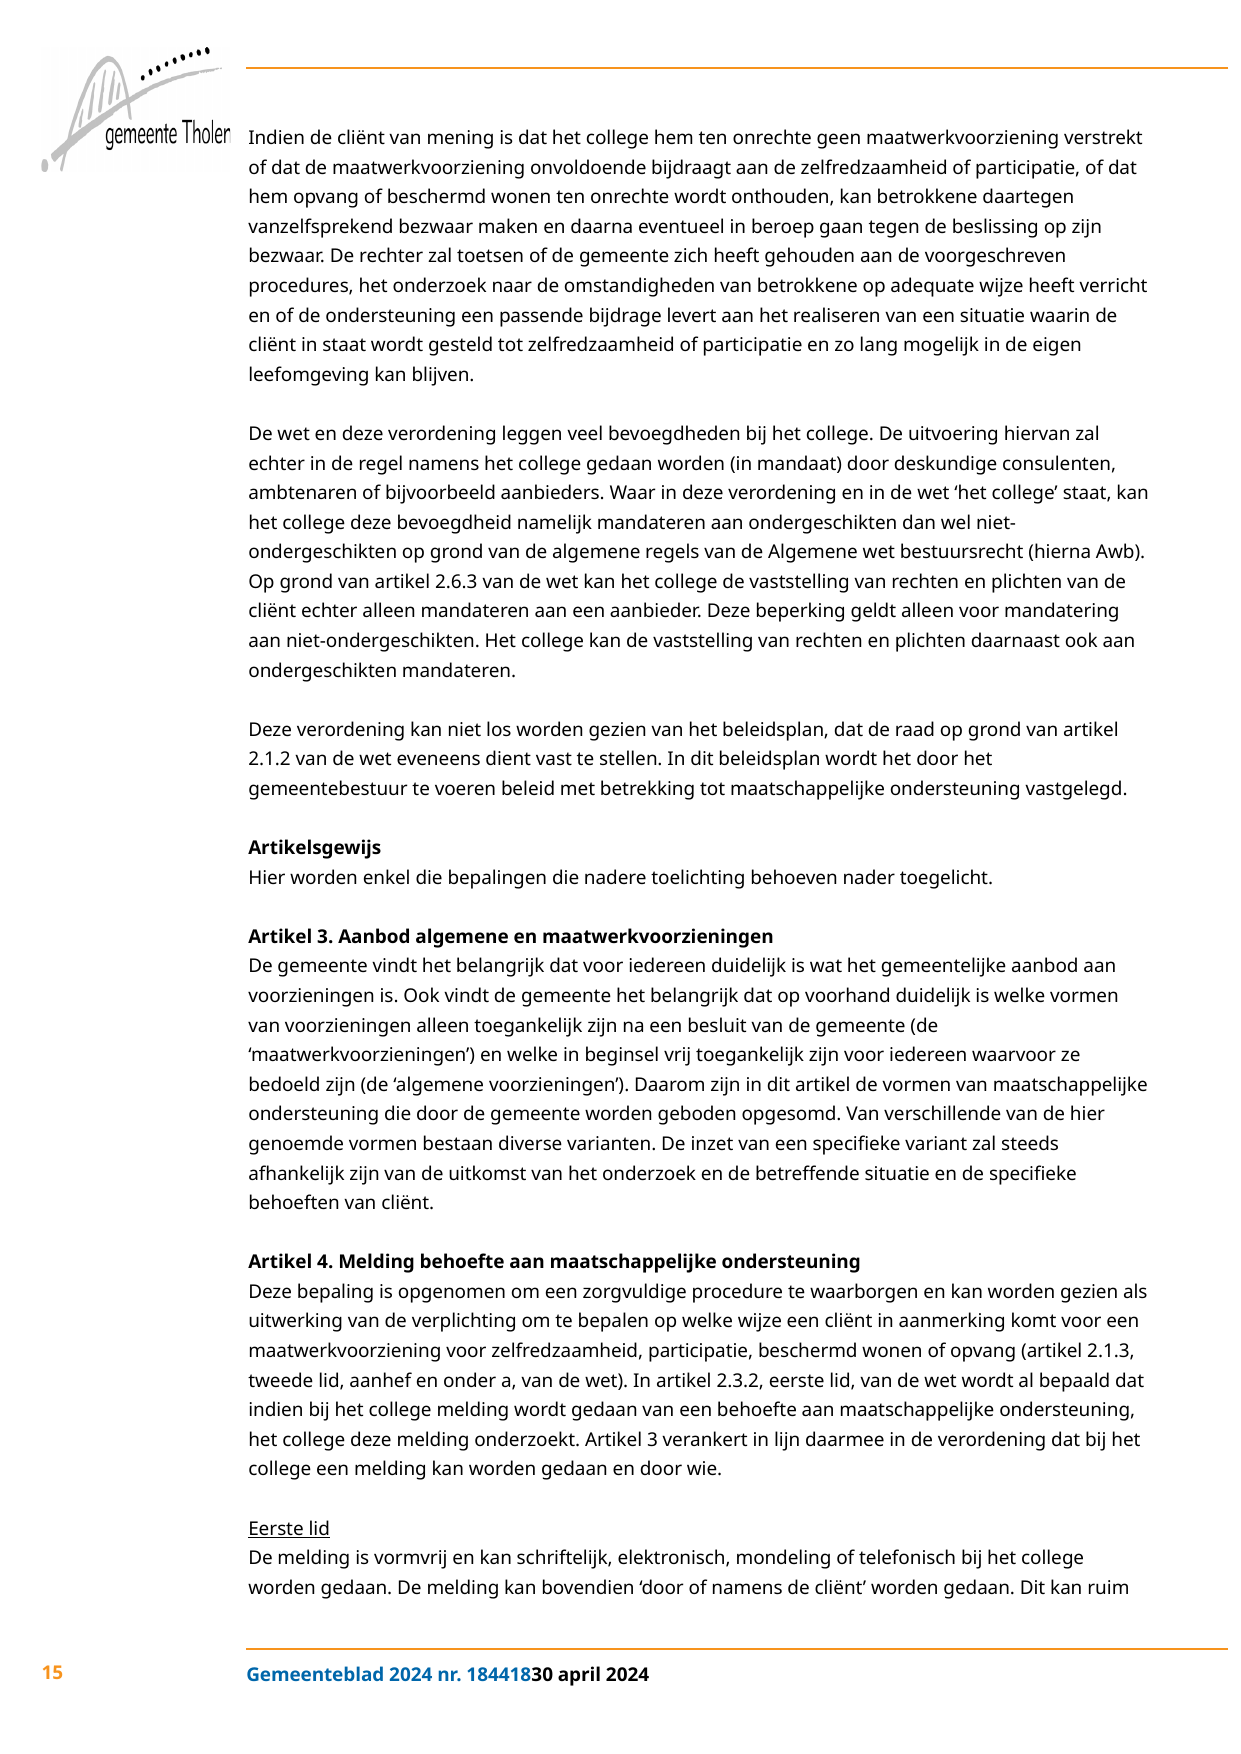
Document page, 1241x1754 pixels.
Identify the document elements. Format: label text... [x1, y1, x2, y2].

text De gemeente vindt het belangrijk dat voor iedereen duidelijk is wat het gemeentelijke aanbod aan voorzieningen is. Ook vindt de gemeente het belangrijk dat op voorhand duidelijk is welke vormen van voorzieningen alleen toegankelijk zijn na een besluit van de gemeente (de ‘maatwerkvoorzieningen’) en welke in beginsel vrij toegankelijk zijn voor iedereen waarvoor ze bedoeld zijn (de ‘algemene voorzieningen’). Daarom zijn in dit artikel de vormen van maatschappelijke ondersteuning die door de gemeente worden geboden opgesomd. Van verschillende van de hier genoemde vormen bestaan diverse varianten. De inzet van een specifieke variant zal steeds afhankelijk zijn van de uitkomst van het onderzoek en de betreffende situatie en de specifieke behoeften van cliënt. [248, 953, 1152, 1215]
text Artikelsgewijs [248, 834, 1152, 860]
picture [41, 47, 231, 172]
text Hier worden enkel die bepalingen die nadere toelichting behoeven nader toegelicht. [248, 864, 1152, 890]
text De melding is vormvrij en kan schriftelijk, elektronisch, mondeling of telefonisch bij het college worden gedaan. De melding kan bovendien ‘door of namens de cliënt’ worden gedaan. Dit kan ruim [248, 1544, 1152, 1600]
text Artikel 3. Aanbod algemene en maatwerkvoorzieningen [248, 923, 1152, 949]
text De wet en deze verordening leggen veel bevoegdheden bij het college. De uitvoering hiervan zal echter in de regel namens het college gedaan worden (in mandaat) door deskundige consulenten, ambtenaren of bijvoorbeeld aanbieders. Waar in deze verordening en in de wet ‘het college’ staat, kan het college deze bevoegdheid namelijk mandateren aan ondergeschikten dan wel niet-ondergeschikten op grond van de algemene regels van de Algemene wet bestuursrecht (hierna Awb). Op grond van artikel 2.6.3 van de wet kan het college de vaststelling van rechten en plichten van de cliënt echter alleen mandateren aan een aanbieder. Deze beperking geldt alleen voor mandatering aan niet-ondergeschikten. Het college kan de vaststelling van rechten en plichten daarnaast ook aan ondergeschikten mandateren. [248, 420, 1152, 683]
text Eerste lid [248, 1515, 1152, 1541]
text Deze verordening kan niet los worden gezien van het beleidsplan, dat de raad op grond van artikel 2.1.2 van de wet eveneens dient vast te stellen. In dit beleidsplan wordt het door het gemeentebestuur te voeren beleid met betrekking tot maatschappelijke ondersteuning vastgelegd. [248, 716, 1152, 801]
text Artikel 4. Melding behoefte aan maatschappelijke ondersteuning [248, 1248, 1152, 1274]
text Indien de cliënt van mening is dat het college hem ten onrechte geen maatwerkvoorziening verstrekt of dat de maatwerkvoorziening onvoldoende bijdraagt aan de zelfredzaamheid of participatie, of dat hem opvang of beschermd wonen ten onrechte wordt onthouden, kan betrokkene daartegen vanzelfsprekend bezwaar maken en daarna eventueel in beroep gaan tegen de beslissing op zijn bezwaar. De rechter zal toetsen of de gemeente zich heeft gehouden aan de voorgeschreven procedures, het onderzoek naar de omstandigheden van betrokkene op adequate wijze heeft verricht en of de ondersteuning een passende bijdrage levert aan het realiseren van een situatie waarin de cliënt in staat wordt gesteld tot zelfredzaamheid of participatie en zo lang mogelijk in de eigen leefomgeving kan blijven. [248, 124, 1152, 387]
text Deze bepaling is opgenomen om een zorgvuldige procedure te waarborgen en kan worden gezien als uitwerking van de verplichting om te bepalen op welke wijze een cliënt in aanmerking komt voor een maatwerkvoorziening voor zelfredzaamheid, participatie, beschermd wonen of opvang (artikel 2.1.3, tweede lid, aanhef en onder a, van de wet). In artikel 2.3.2, eerste lid, van de wet wordt al bepaald dat indien bij het college melding wordt gedaan van een behoefte aan maatschappelijke ondersteuning, het college deze melding onderzoekt. Artikel 3 verankert in lijn daarmee in de verordening dat bij het college een melding kan worden gedaan en door wie. [248, 1278, 1152, 1481]
